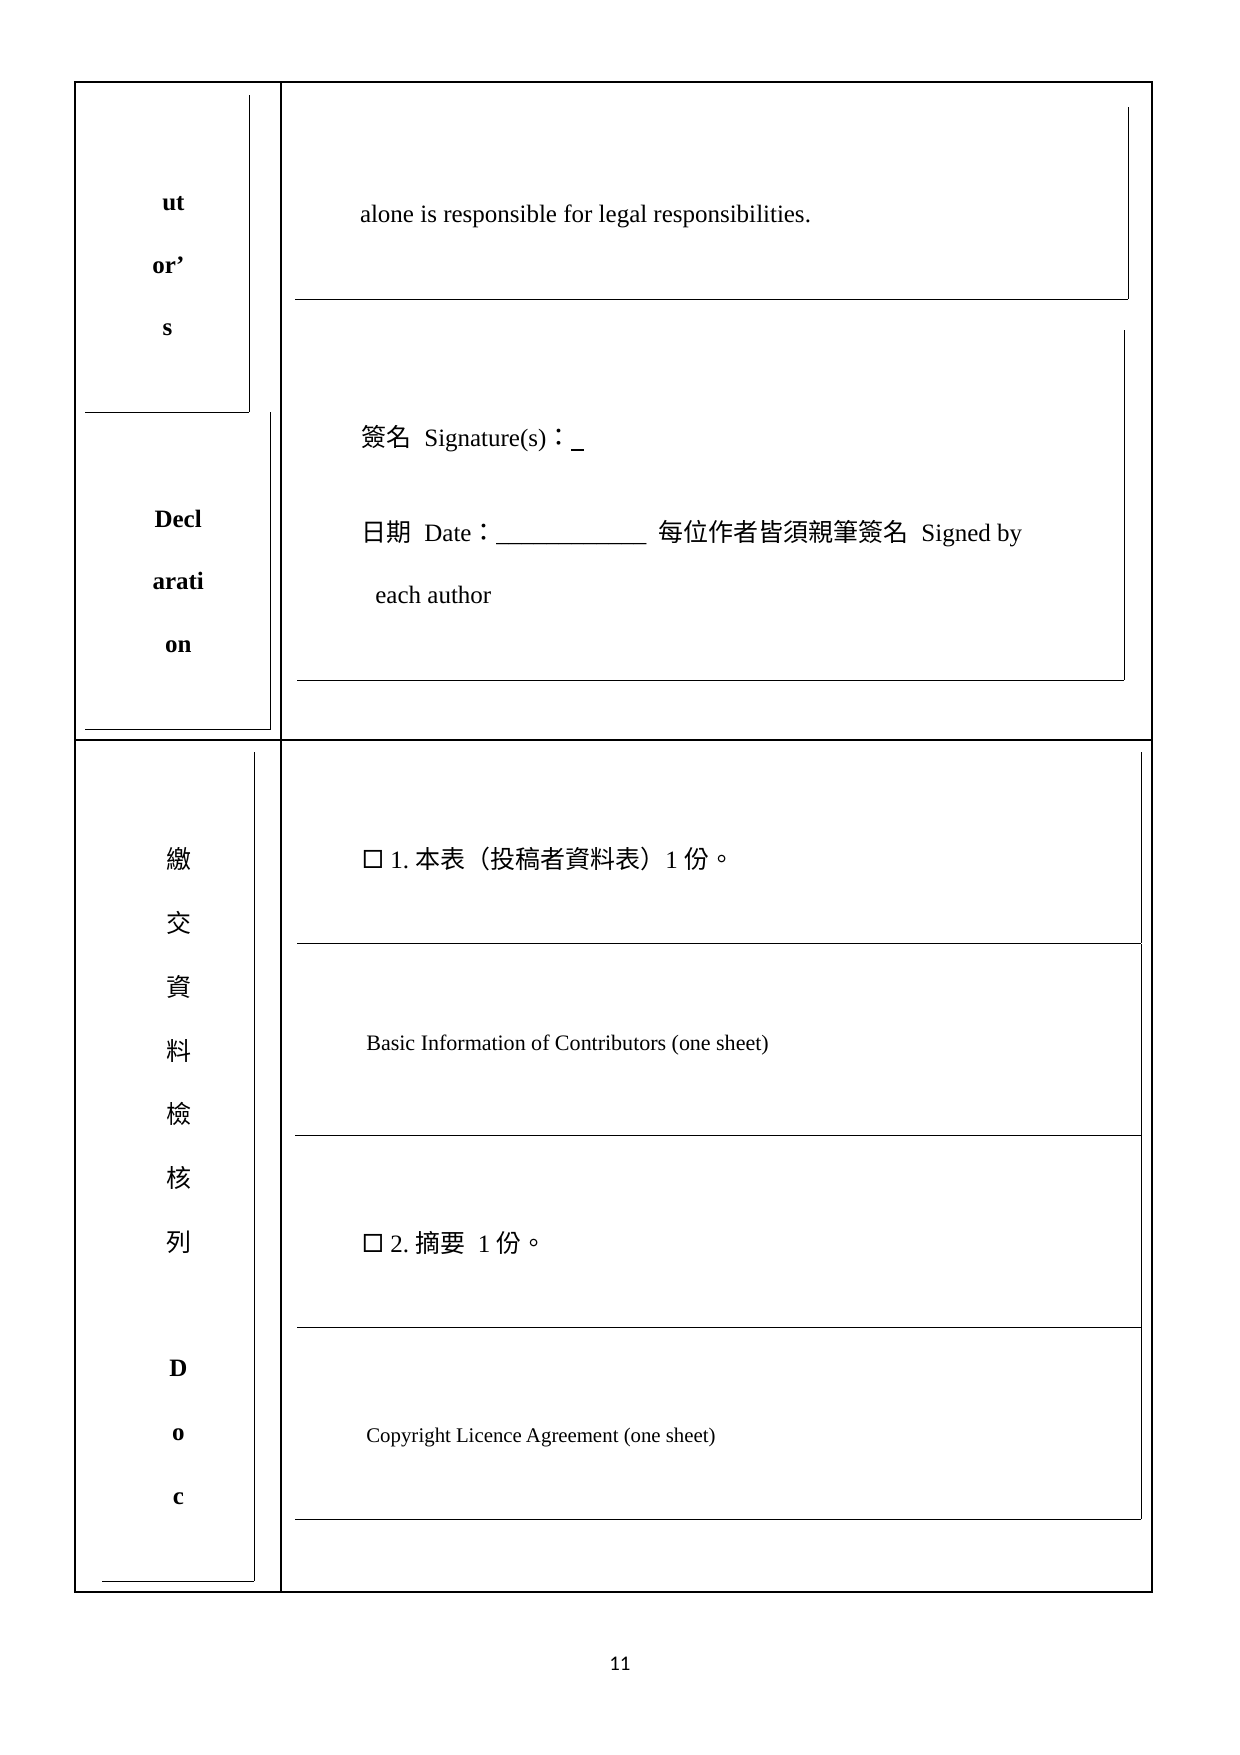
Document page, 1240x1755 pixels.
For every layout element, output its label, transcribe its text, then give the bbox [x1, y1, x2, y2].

table_cell 繳交資料檢核列 Doc [76, 741, 280, 1591]
table_header utor’s Declaration [76, 83, 280, 739]
table_cell  1. 本表（投稿者資料表）1 份。 Basic Information of Contributors (one sheet)  2. 摘要 1 份。 Copyright Licence Agreement (one sheet) [282, 741, 1151, 1591]
table_header alone is responsible for legal responsibilities. 簽名 Signature(s)： 日期 Date：____________ 每位作者皆須親筆簽名 Signed by each author [282, 83, 1151, 739]
